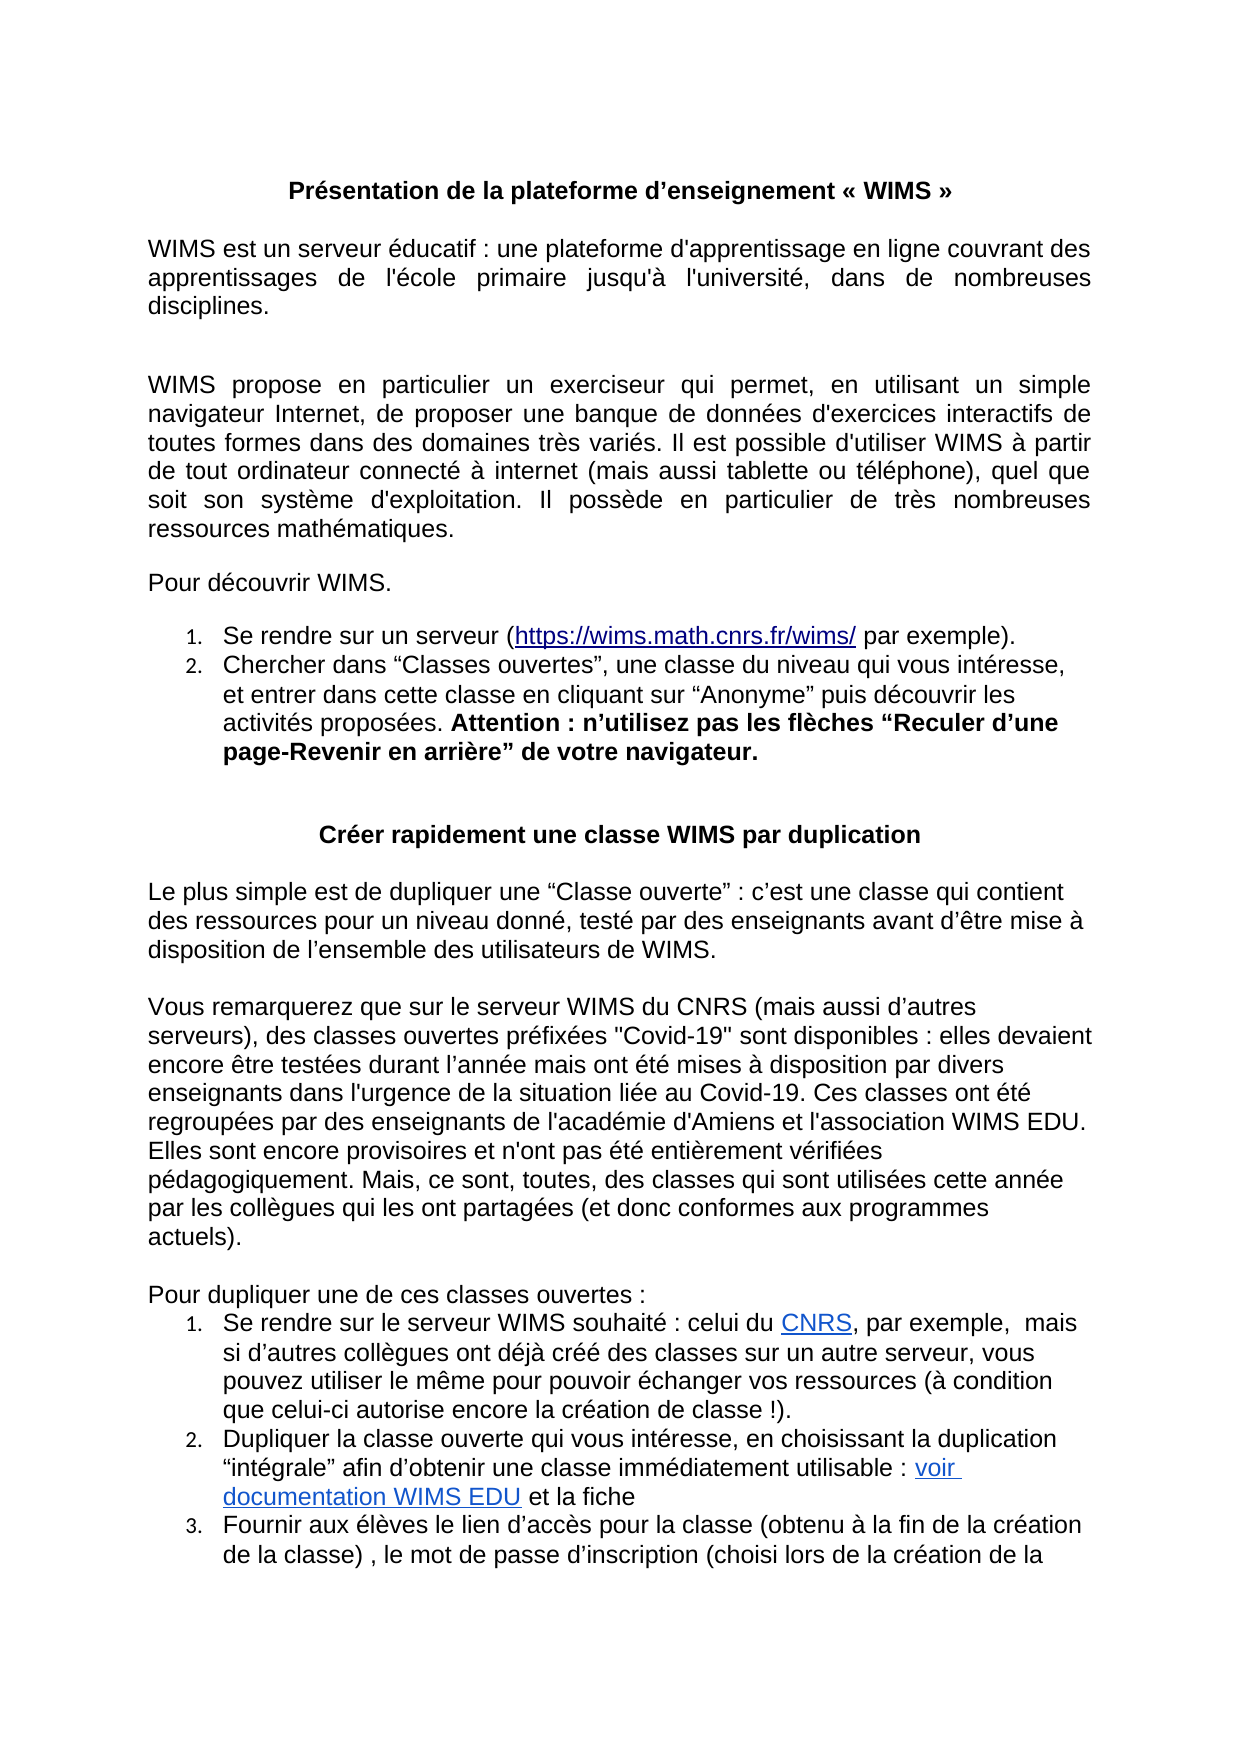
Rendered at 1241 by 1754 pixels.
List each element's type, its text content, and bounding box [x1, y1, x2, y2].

list Chercher dans “Classes ouvertes”, une classe du niveau qui vous intéresse, et entrer dans cette classe en cliquant sur “Anonyme” puis découvrir les activités proposées. Attention : n’utilisez pas les flèches “Reculer d’une page-Revenir en arrière” de votre navigateur. [185, 651, 1093, 766]
list Se rendre sur un serveur (https://wims.math.cnrs.fr/wims/ par exemple). [185, 621, 1093, 651]
text WIMS propose en particulier un exerciseur qui permet, en utilisant un simple navigateur Internet, de proposer une banque de données d'exercices interactifs de toutes formes dans des domaines très variés. Il est possible d'utiliser WIMS à partir de tout ordinateur connecté à internet (mais aussi tablette ou téléphone), quel que soit son système d'exploitation. Il possède en particulier de très nombreuses ressources mathématiques. [148, 370, 1093, 543]
text Le plus simple est de dupliquer une “Classe ouverte” : c’est une classe qui contient des ressources pour un niveau donné, testé par des enseignants avant d’être mise à disposition de l’ensemble des utilisateurs de WIMS. [148, 877, 1093, 963]
list Dupliquer la classe ouverte qui vous intéresse, en choisissant la duplication “intégrale” afin d’obtenir une classe immédiatement utilisable : voir documentation WIMS EDU et la fiche [185, 1424, 1093, 1511]
text Créer rapidement une classe WIMS par duplication [148, 820, 1093, 848]
text Vous remarquerez que sur le serveur WIMS du CNRS (mais aussi d’autres serveurs), des classes ouvertes préfixées "Covid-19" sont disponibles : elles devaient encore être testées durant l’année mais ont été mises à disposition par divers enseignants dans l'urgence de la situation liée au Covid-19. Ces classes ont été regroupées par des enseignants de l'académie d'Amiens et l'association WIMS EDU. Elles sont encore provisoires et n'ont pas été entièrement vérifiées pédagogiquement. Mais, ce sont, toutes, des classes qui sont utilisées cette année par les collègues qui les ont partagées (et donc conformes aux programmes actuels). [148, 992, 1093, 1251]
text Pour dupliquer une de ces classes ouvertes : [148, 1280, 1093, 1308]
text Présentation de la plateforme d’enseignement « WIMS » [148, 176, 1093, 205]
list Se rendre sur le serveur WIMS souhaité : celui du CNRS, par exemple, mais si d’autres collègues ont déjà créé des classes sur un autre serveur, vous pouvez utiliser le même pour pouvoir échanger vos ressources (à condition que celui-ci autorise encore la création de classe !). [185, 1308, 1093, 1424]
text WIMS est un serveur éducatif : une plateforme d'apprentissage en ligne couvrant des apprentissages de l'école primaire jusqu'à l'université, dans de nombreuses disciplines. [148, 234, 1093, 320]
list Fournir aux élèves le lien d’accès pour la classe (obtenu à la fin de la création de la classe) , le mot de passe d’inscription (choisi lors de la création de la [185, 1511, 1093, 1568]
text Pour découvrir WIMS. [148, 568, 1093, 596]
